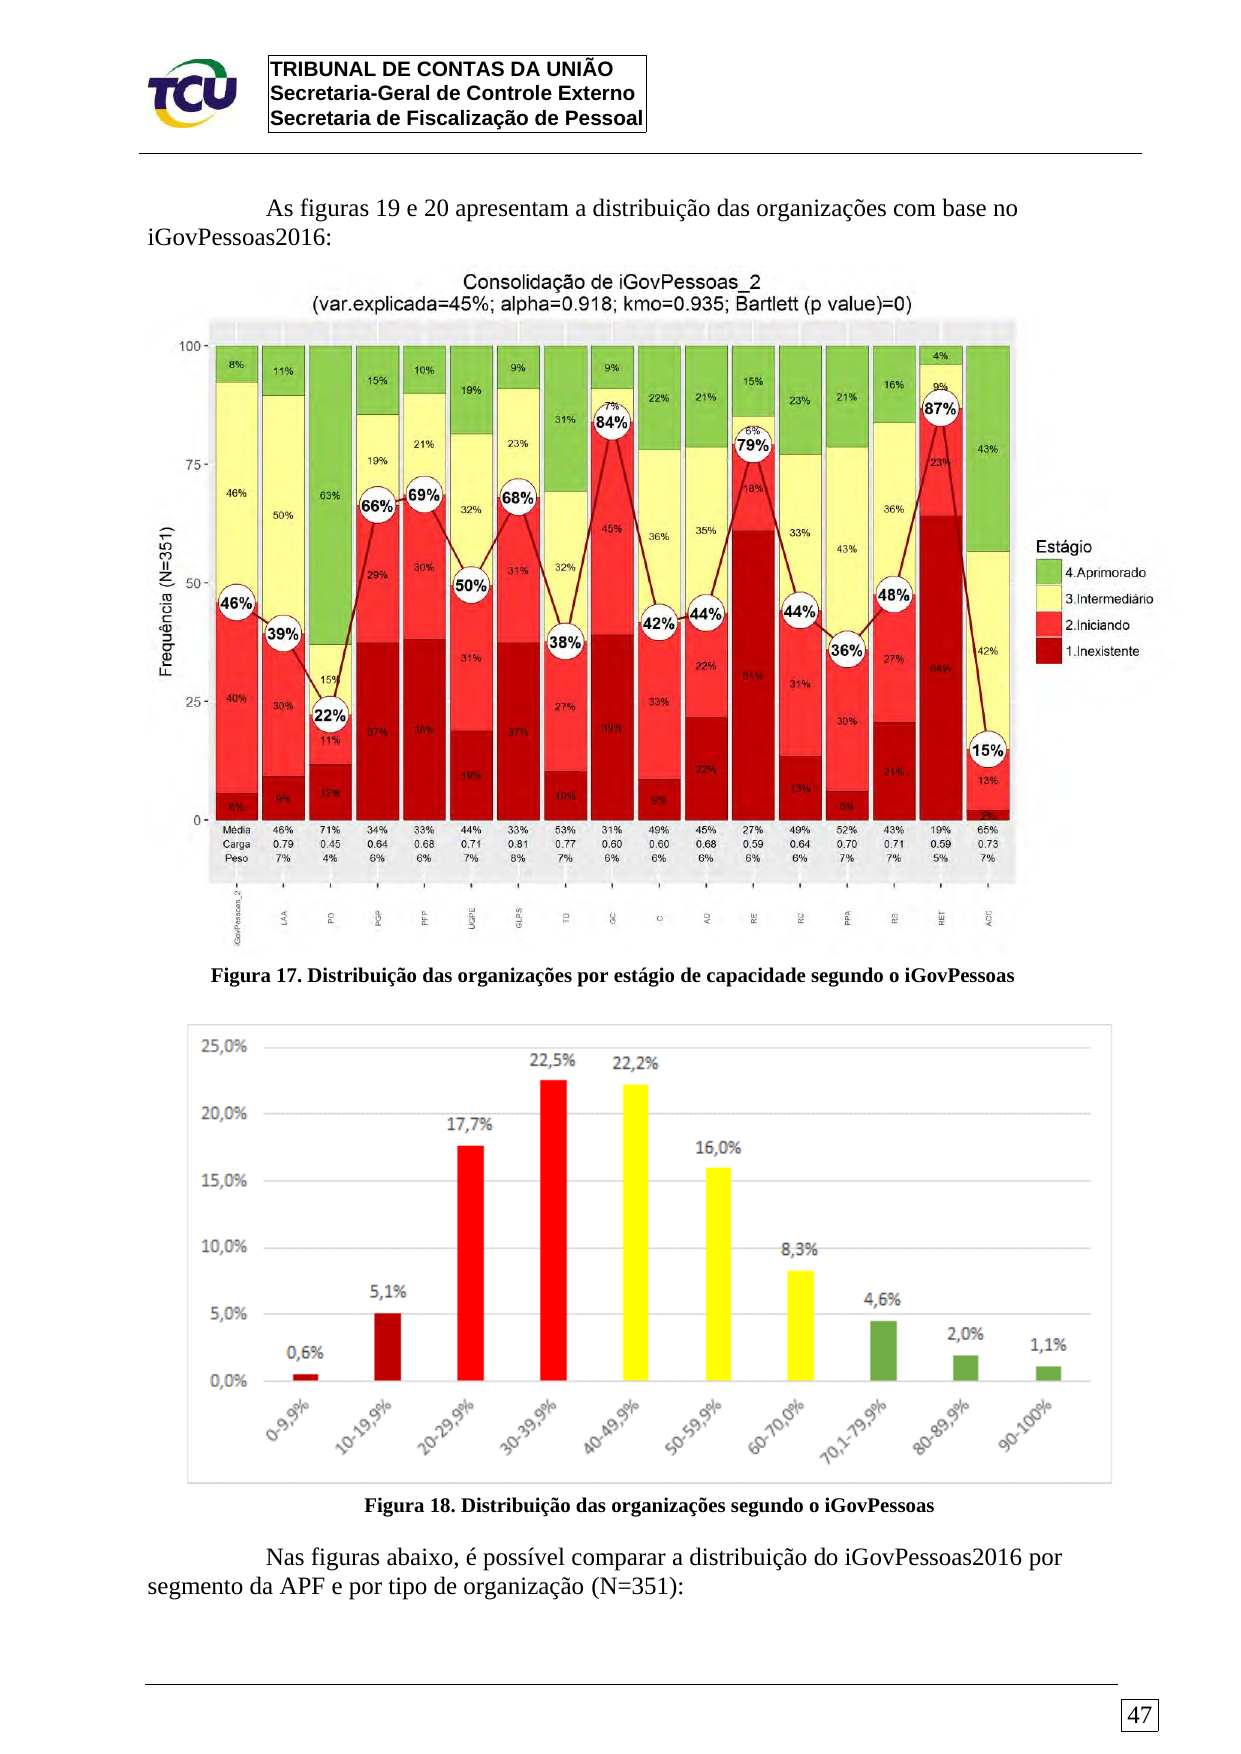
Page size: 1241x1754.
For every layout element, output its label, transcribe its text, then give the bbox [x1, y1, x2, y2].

text Nas figuras abaixo, é possível comparar a distribuição do iGovPessoas2016 por segmento da APF e por tipo de organização (N=351): [147, 1542, 1161, 1599]
picture [147, 265, 1181, 954]
text Figura 18. Distribuição das organizações segundo o iGovPessoas [156, 1030, 1142, 1517]
text Figura 17. Distribuição das organizações por estágio de capacidade segundo o iGovPessoas [83, 271, 1142, 987]
text As figuras 19 e 20 apresentam a distribuição das organizações com base no iGovPessoas2016: [147, 194, 1194, 251]
picture [147, 59, 237, 128]
picture [187, 1024, 1113, 1484]
